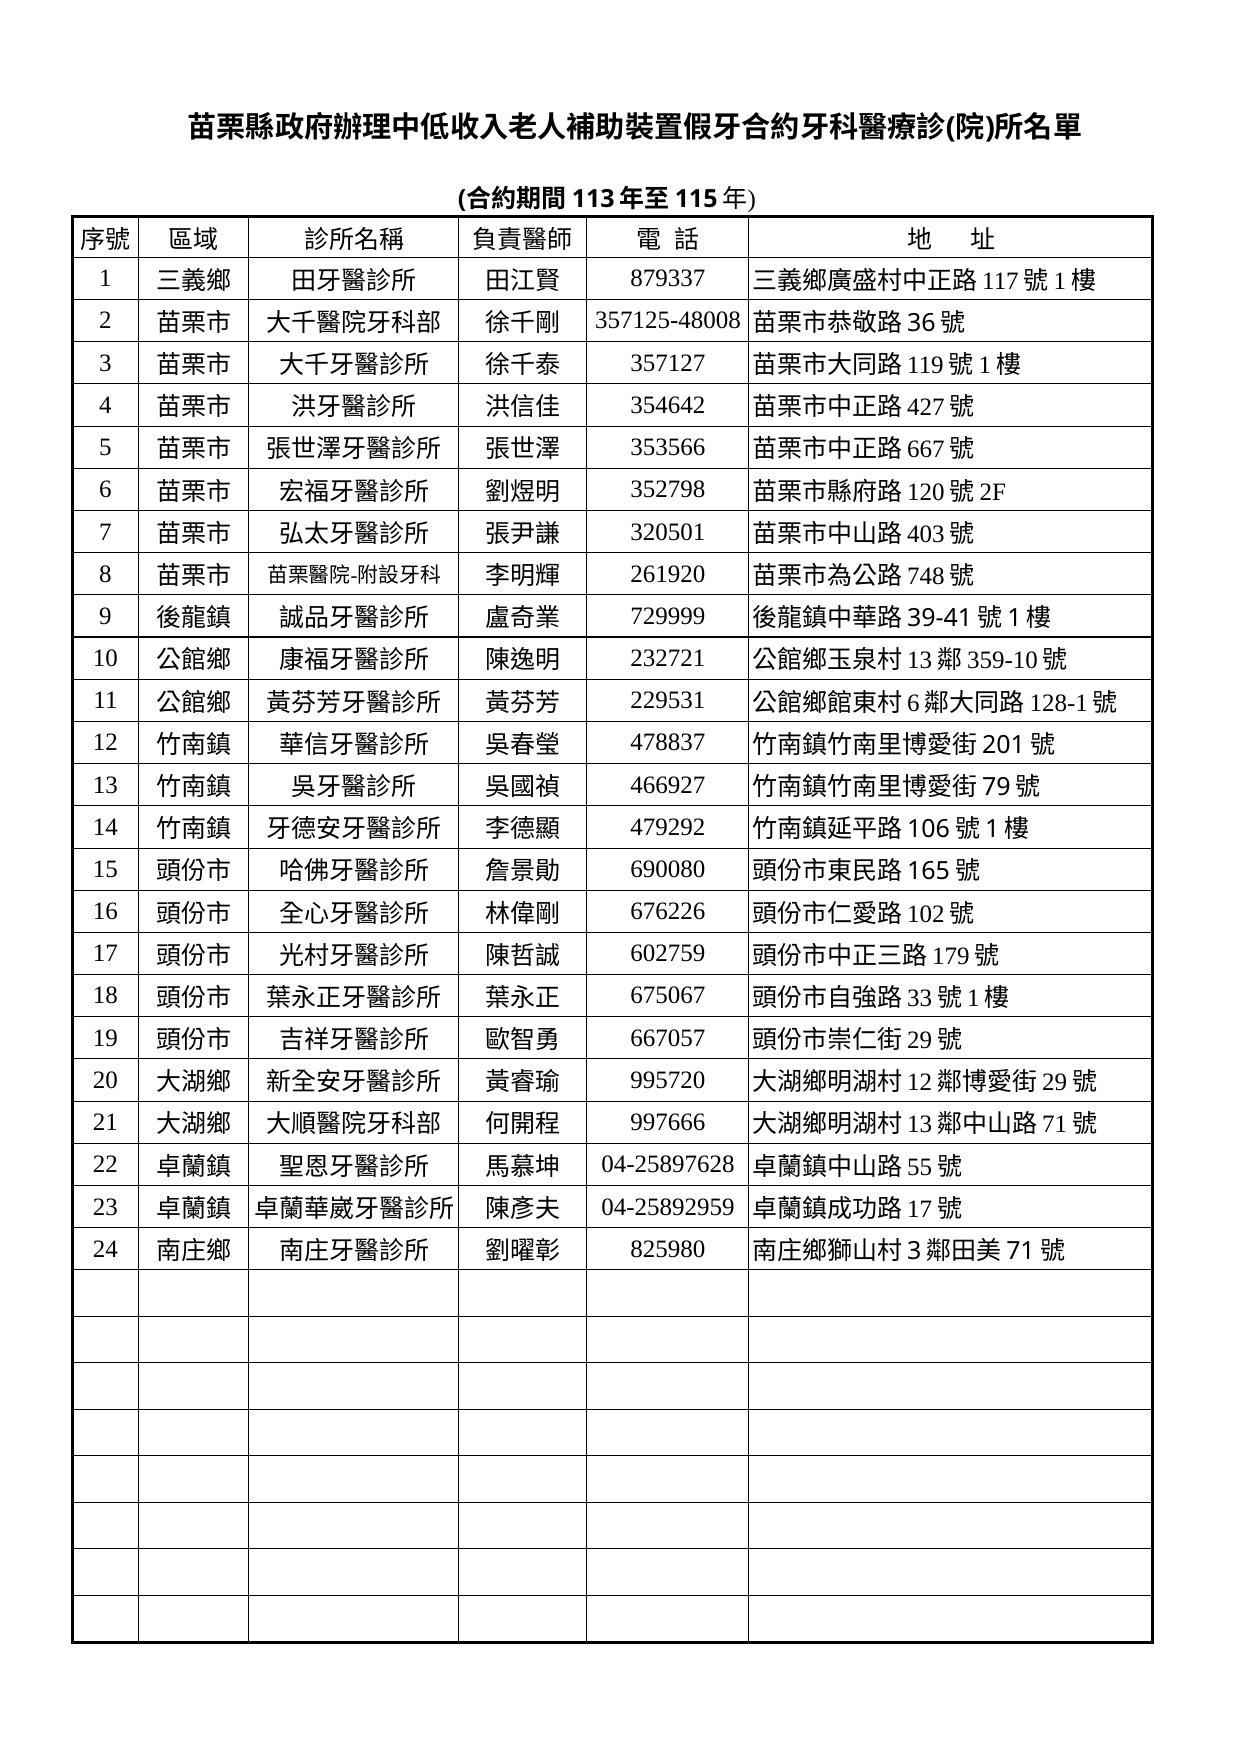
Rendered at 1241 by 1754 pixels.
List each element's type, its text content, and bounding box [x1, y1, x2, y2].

table_cell [459, 1503, 586, 1548]
table_cell 苗栗市中正路667號 [749, 427, 1151, 468]
table_cell 竹南鎮竹南里博愛街201號 [749, 722, 1151, 763]
table_cell 竹南鎮 [139, 764, 248, 805]
table_cell 聖恩牙醫診所 [249, 1144, 458, 1185]
table_cell 879337 [587, 258, 748, 299]
table_cell 479292 [587, 806, 748, 847]
table_cell 卓蘭鎮 [139, 1186, 248, 1227]
table_cell [459, 1456, 586, 1502]
table_cell [459, 1317, 586, 1362]
table_cell 歐智勇 [459, 1017, 586, 1058]
table_cell [587, 1456, 748, 1502]
table_cell 690080 [587, 849, 748, 889]
table_cell 17 [74, 933, 138, 974]
table_cell 478837 [587, 722, 748, 763]
table_cell [587, 1317, 748, 1362]
table_cell [74, 1410, 138, 1455]
table_cell 2 [74, 300, 138, 341]
table_cell 23 [74, 1186, 138, 1227]
table_cell 24 [74, 1228, 138, 1269]
table_cell 葉永正牙醫診所 [249, 975, 458, 1016]
table_cell 6 [74, 469, 138, 510]
table_cell [749, 1456, 1151, 1502]
table_cell 徐千剛 [459, 300, 586, 341]
table_cell [139, 1363, 248, 1409]
table_cell 苗栗市為公路748號 [749, 553, 1151, 594]
table_cell 全心牙醫診所 [249, 891, 458, 932]
table_cell 11 [74, 680, 138, 721]
table_cell 苗栗市中山路403號 [749, 511, 1151, 552]
table_cell 公館鄉玉泉村13鄰359-10號 [749, 638, 1151, 679]
table_cell 729999 [587, 595, 748, 636]
table_cell [74, 1270, 138, 1316]
table_cell 354642 [587, 384, 748, 426]
table_cell 黃芬芳 [459, 680, 586, 721]
table_cell [74, 1549, 138, 1594]
table_cell 徐千泰 [459, 342, 586, 383]
table_cell 大湖鄉明湖村12鄰博愛街29號 [749, 1059, 1151, 1101]
table_cell 劉曜彰 [459, 1228, 586, 1269]
table_cell [139, 1317, 248, 1362]
table_cell 洪牙醫診所 [249, 384, 458, 426]
table_cell 張世澤 [459, 427, 586, 468]
table_cell 卓蘭鎮中山路55號 [749, 1144, 1151, 1185]
table_cell 南庄牙醫診所 [249, 1228, 458, 1269]
table_cell 哈佛牙醫診所 [249, 849, 458, 889]
table_cell 675067 [587, 975, 748, 1016]
table_cell 竹南鎮竹南里博愛街79號 [749, 764, 1151, 805]
table_cell [749, 1363, 1151, 1409]
table_cell [74, 1503, 138, 1548]
table_cell 陳哲誠 [459, 933, 586, 974]
table_cell [749, 1317, 1151, 1362]
table_cell 盧奇業 [459, 595, 586, 636]
table_cell [74, 1363, 138, 1409]
table_cell 大湖鄉 [139, 1059, 248, 1101]
table_cell 何開程 [459, 1102, 586, 1143]
table_cell 卓蘭鎮成功路17號 [749, 1186, 1151, 1227]
table_cell 大湖鄉明湖村13鄰中山路71號 [749, 1102, 1151, 1143]
table_cell 後龍鎮中華路39-41號1樓 [749, 595, 1151, 636]
table_cell 10 [74, 638, 138, 679]
table_cell 苗栗市大同路119號1樓 [749, 342, 1151, 383]
table_header 序號 [74, 218, 138, 257]
table_cell [249, 1503, 458, 1548]
table_cell 頭份市 [139, 849, 248, 889]
table_cell 苗栗市 [139, 300, 248, 341]
table_cell 9 [74, 595, 138, 636]
table_cell 南庄鄉獅山村3鄰田美71號 [749, 1228, 1151, 1269]
table_cell [249, 1596, 458, 1641]
table_cell 陳彥夫 [459, 1186, 586, 1227]
table_cell 3 [74, 342, 138, 383]
table_cell 後龍鎮 [139, 595, 248, 636]
table_cell 南庄鄉 [139, 1228, 248, 1269]
table_cell 詹景勛 [459, 849, 586, 889]
table_header 診所名稱 [249, 218, 458, 257]
table_cell [749, 1410, 1151, 1455]
table_cell [587, 1270, 748, 1316]
table_cell [74, 1456, 138, 1502]
table_cell 大湖鄉 [139, 1102, 248, 1143]
table_cell 苗栗市恭敬路36號 [749, 300, 1151, 341]
table_cell 葉永正 [459, 975, 586, 1016]
table_cell 7 [74, 511, 138, 552]
table_cell 頭份市中正三路179號 [749, 933, 1151, 974]
table_cell [587, 1549, 748, 1594]
table_cell [139, 1410, 248, 1455]
table_cell 竹南鎮 [139, 806, 248, 847]
table_cell 苗栗市 [139, 553, 248, 594]
table_cell 光村牙醫診所 [249, 933, 458, 974]
table_cell 黃睿瑜 [459, 1059, 586, 1101]
table_cell 大順醫院牙科部 [249, 1102, 458, 1143]
table_cell [749, 1503, 1151, 1548]
table_cell 261920 [587, 553, 748, 594]
table_cell [459, 1270, 586, 1316]
table_cell 16 [74, 891, 138, 932]
table_cell 15 [74, 849, 138, 889]
table_cell 8 [74, 553, 138, 594]
table_cell 弘太牙醫診所 [249, 511, 458, 552]
table_cell [459, 1549, 586, 1594]
table_cell 13 [74, 764, 138, 805]
table_cell 卓蘭華崴牙醫診所 [249, 1186, 458, 1227]
table_cell 602759 [587, 933, 748, 974]
table_cell 14 [74, 806, 138, 847]
table_cell 232721 [587, 638, 748, 679]
table_cell 張世澤牙醫診所 [249, 427, 458, 468]
table_cell 張尹謙 [459, 511, 586, 552]
table_cell 公館鄉 [139, 680, 248, 721]
table_cell 353566 [587, 427, 748, 468]
table_cell [139, 1503, 248, 1548]
table_cell 04-25897628 [587, 1144, 748, 1185]
table_cell 黃芬芳牙醫診所 [249, 680, 458, 721]
table_cell [249, 1363, 458, 1409]
table_cell 19 [74, 1017, 138, 1058]
table_cell [74, 1317, 138, 1362]
table_header 電 話 [587, 218, 748, 257]
table_cell 5 [74, 427, 138, 468]
table_cell 苗栗市中正路427號 [749, 384, 1151, 426]
table_cell 18 [74, 975, 138, 1016]
table_cell 馬慕坤 [459, 1144, 586, 1185]
table_cell 陳逸明 [459, 638, 586, 679]
table_cell 吳國禎 [459, 764, 586, 805]
table_cell [139, 1456, 248, 1502]
table_cell [749, 1549, 1151, 1594]
table_cell 995720 [587, 1059, 748, 1101]
table_cell 卓蘭鎮 [139, 1144, 248, 1185]
table_header 負責醫師 [459, 218, 586, 257]
table_cell 357125-48008 [587, 300, 748, 341]
table_cell 頭份市 [139, 1017, 248, 1058]
text 苗栗縣政府辦理中低收入老人補助裝置假牙合約牙科醫療診(院)所名單 [75, 104, 1165, 146]
table_cell [587, 1410, 748, 1455]
table_cell 誠品牙醫診所 [249, 595, 458, 636]
table_cell [749, 1596, 1151, 1641]
table_cell [139, 1596, 248, 1641]
table_cell 頭份市崇仁街29號 [749, 1017, 1151, 1058]
table_cell 12 [74, 722, 138, 763]
table_cell [139, 1549, 248, 1594]
table_cell [459, 1363, 586, 1409]
table_cell 吳春瑩 [459, 722, 586, 763]
table_cell 竹南鎮延平路106號1樓 [749, 806, 1151, 847]
table_cell 苗栗市縣府路120號2F [749, 469, 1151, 510]
table_cell 頭份市 [139, 891, 248, 932]
table_cell 21 [74, 1102, 138, 1143]
table_cell [249, 1317, 458, 1362]
table_cell 吳牙醫診所 [249, 764, 458, 805]
table_cell 公館鄉 [139, 638, 248, 679]
table_cell [249, 1456, 458, 1502]
table_cell 825980 [587, 1228, 748, 1269]
table_header 區域 [139, 218, 248, 257]
table_cell 頭份市東民路165號 [749, 849, 1151, 889]
text (合約期間113年至115年) [75, 178, 1165, 214]
table_cell 李明輝 [459, 553, 586, 594]
table_cell 20 [74, 1059, 138, 1101]
table_cell 宏福牙醫診所 [249, 469, 458, 510]
table_cell 676226 [587, 891, 748, 932]
table_cell [587, 1503, 748, 1548]
table_cell 466927 [587, 764, 748, 805]
table_cell 1 [74, 258, 138, 299]
table_cell 三義鄉廣盛村中正路117號1樓 [749, 258, 1151, 299]
table_cell 大千醫院牙科部 [249, 300, 458, 341]
table_cell [249, 1270, 458, 1316]
table_cell 康福牙醫診所 [249, 638, 458, 679]
table_cell 頭份市 [139, 933, 248, 974]
table_cell 352798 [587, 469, 748, 510]
table_cell 頭份市 [139, 975, 248, 1016]
table_cell 三義鄉 [139, 258, 248, 299]
table_cell [249, 1549, 458, 1594]
table_cell 苗栗市 [139, 342, 248, 383]
table_cell 竹南鎮 [139, 722, 248, 763]
table_cell 667057 [587, 1017, 748, 1058]
table_cell [459, 1596, 586, 1641]
table_cell 洪信佳 [459, 384, 586, 426]
table_cell 997666 [587, 1102, 748, 1143]
table_cell [139, 1270, 248, 1316]
table_cell 4 [74, 384, 138, 426]
table_cell [249, 1410, 458, 1455]
table_cell 公館鄉館東村6鄰大同路128-1號 [749, 680, 1151, 721]
table_header 地 址 [749, 218, 1151, 257]
table_cell 320501 [587, 511, 748, 552]
table_cell 華信牙醫診所 [249, 722, 458, 763]
table_cell 苗栗市 [139, 511, 248, 552]
table_cell 吉祥牙醫診所 [249, 1017, 458, 1058]
table_cell 林偉剛 [459, 891, 586, 932]
table_cell 頭份市自強路33號1樓 [749, 975, 1151, 1016]
table_cell 苗栗市 [139, 469, 248, 510]
table_cell 22 [74, 1144, 138, 1185]
table_cell 大千牙醫診所 [249, 342, 458, 383]
table_cell 田牙醫診所 [249, 258, 458, 299]
table_cell 04-25892959 [587, 1186, 748, 1227]
table_cell 李德顯 [459, 806, 586, 847]
table_cell 牙德安牙醫診所 [249, 806, 458, 847]
table_cell [587, 1596, 748, 1641]
table_cell [459, 1410, 586, 1455]
table_cell 新全安牙醫診所 [249, 1059, 458, 1101]
table_cell 357127 [587, 342, 748, 383]
table_cell 苗栗市 [139, 427, 248, 468]
table_cell 苗栗市 [139, 384, 248, 426]
table_cell [74, 1596, 138, 1641]
table_cell [749, 1270, 1151, 1316]
table_cell [587, 1363, 748, 1409]
table_cell 頭份市仁愛路102號 [749, 891, 1151, 932]
table_cell 田江賢 [459, 258, 586, 299]
table_cell 苗栗醫院-附設牙科 [249, 553, 458, 594]
table_cell 劉煜明 [459, 469, 586, 510]
table_cell 229531 [587, 680, 748, 721]
